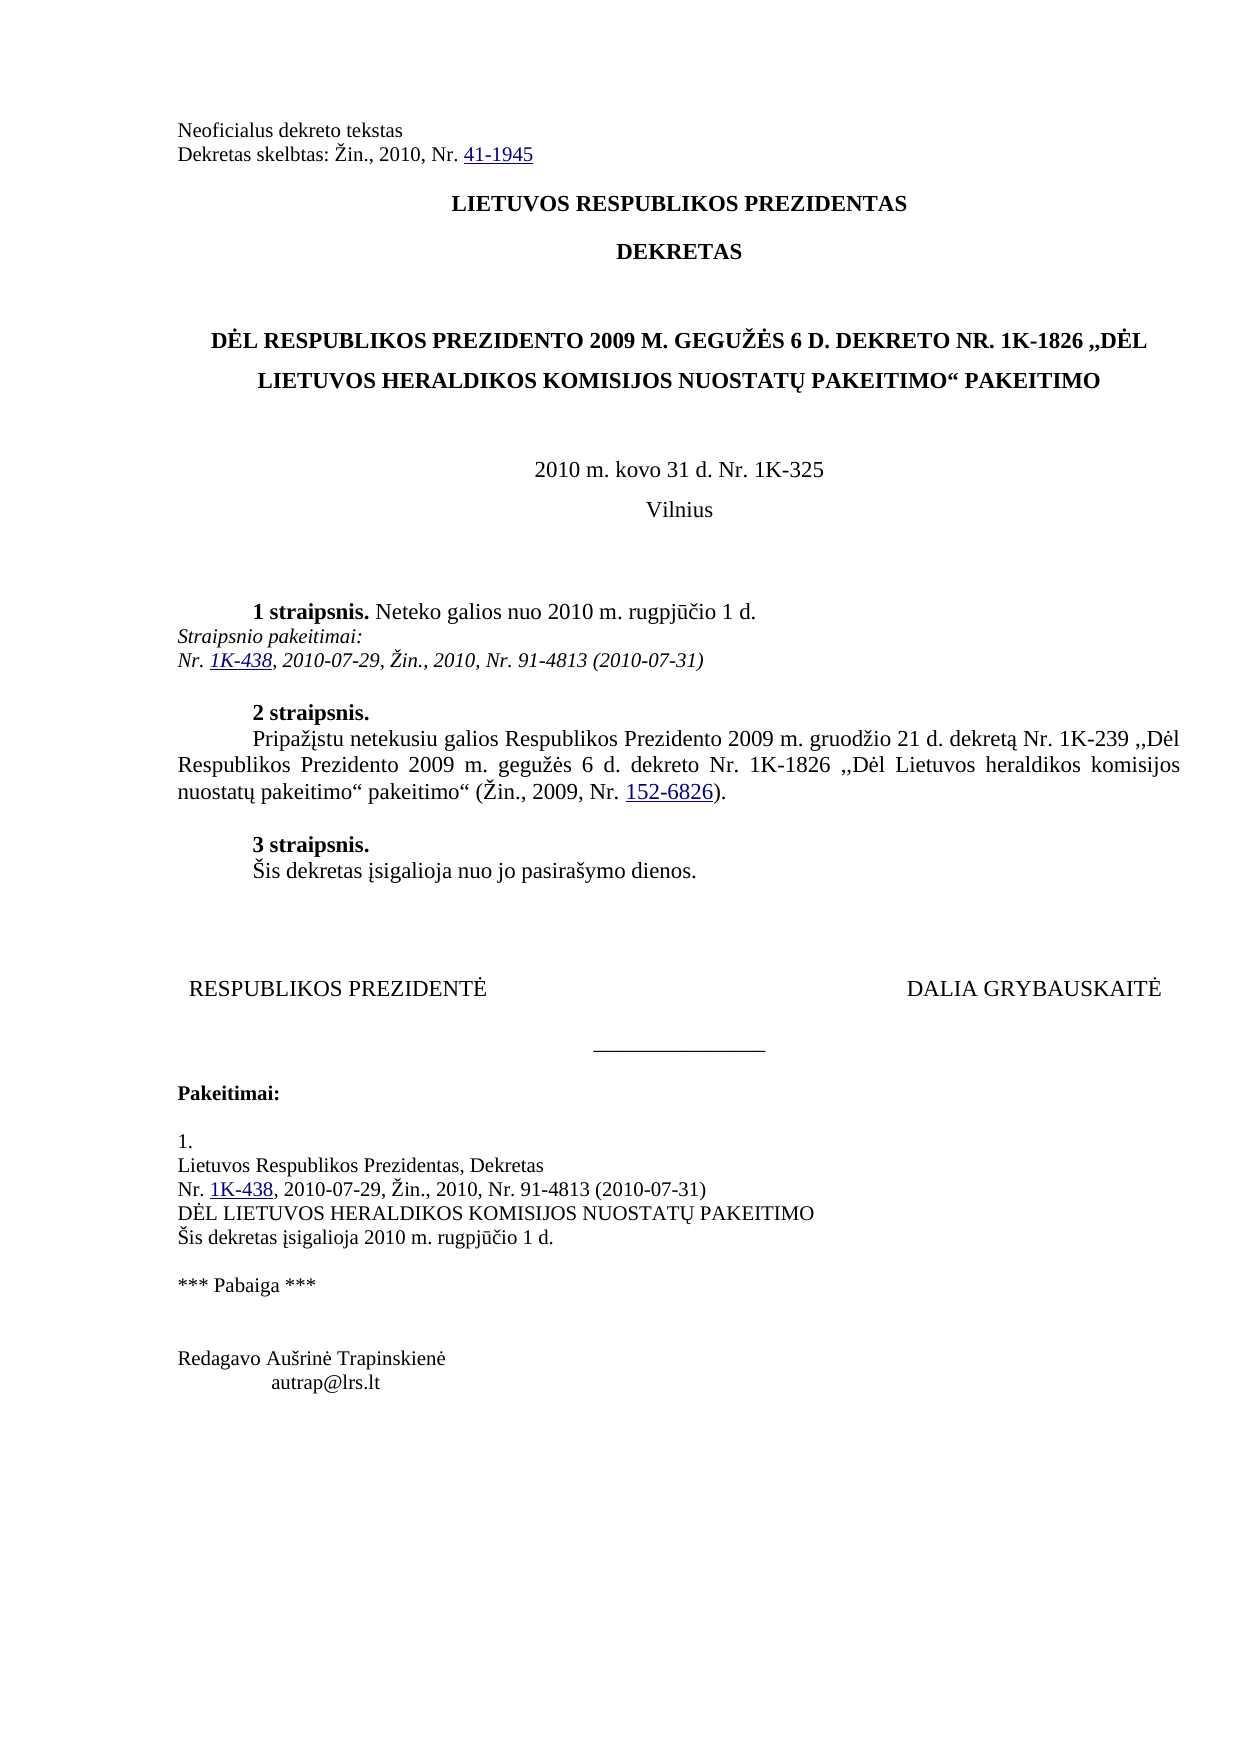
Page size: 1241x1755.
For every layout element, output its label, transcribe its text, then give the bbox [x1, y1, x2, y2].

table_header [587, 976, 838, 1002]
text DEKRETAS [177, 238, 1181, 264]
text 2 straipsnis. [177, 699, 1181, 725]
text _______________ [177, 1028, 1181, 1054]
text Dekretas skelbtas: Žin., 2010, Nr. 41-1945 [177, 142, 1181, 166]
text Lietuvos Respublikos Prezidentas, Dekretas [177, 1153, 1181, 1177]
text DĖL RESPUBLIKOS PREZIDENTO 2009 M. GEGUŽĖS 6 D. DEKRETO NR. 1K-1826 ,,DĖL LIETUVOS HERALDIKOS KOMISIJOS NUOSTATŲ PAKEITIMO“ PAKEITIMO [177, 328, 1181, 393]
text 1 straipsnis. Neteko galios nuo 2010 m. rugpjūčio 1 d. [177, 598, 1181, 624]
text Straipsnio pakeitimai: [177, 624, 1181, 648]
text autrap@lrs.lt [177, 1370, 1181, 1394]
text Pripažįstu netekusiu galios Respublikos Prezidento 2009 m. gruodžio 21 d. dekretą Nr. 1K-239 ,,Dėl Respublikos Prezidento 2009 m. gegužės 6 d. dekreto Nr. 1K-1826 ,,Dėl Lietuvos heraldikos komisijos nuostatų pakeitimo“ pakeitimo“ (Žin., 2009, Nr. 152-6826). [177, 725, 1181, 804]
table_header RESPUBLIKOS PREZIDENTĖ [177, 976, 587, 1002]
text Šis dekretas įsigalioja nuo jo pasirašymo dienos. [177, 857, 1181, 883]
text Pakeitimai: [177, 1081, 1181, 1105]
text *** Pabaiga *** [177, 1273, 1181, 1297]
text Šis dekretas įsigalioja 2010 m. rugpjūčio 1 d. [177, 1225, 1181, 1249]
table_header DALIA GRYBAUSKAITĖ [838, 976, 1204, 1002]
text Vilnius [177, 496, 1181, 522]
text 3 straipsnis. [177, 831, 1181, 857]
text 1. [177, 1129, 1181, 1153]
text LIETUVOS RESPUBLIKOS PREZIDENTAS [177, 190, 1181, 217]
text Neoficialus dekreto tekstas [177, 118, 1181, 142]
text Redagavo Aušrinė Trapinskienė [177, 1346, 1181, 1370]
text Nr. 1K-438, 2010-07-29, Žin., 2010, Nr. 91-4813 (2010-07-31) [177, 648, 1181, 672]
text 2010 m. kovo 31 d. Nr. 1K-325 [177, 457, 1181, 483]
text Nr. 1K-438, 2010-07-29, Žin., 2010, Nr. 91-4813 (2010-07-31) [177, 1177, 1181, 1201]
text DĖL LIETUVOS HERALDIKOS KOMISIJOS NUOSTATŲ PAKEITIMO [177, 1201, 1181, 1225]
